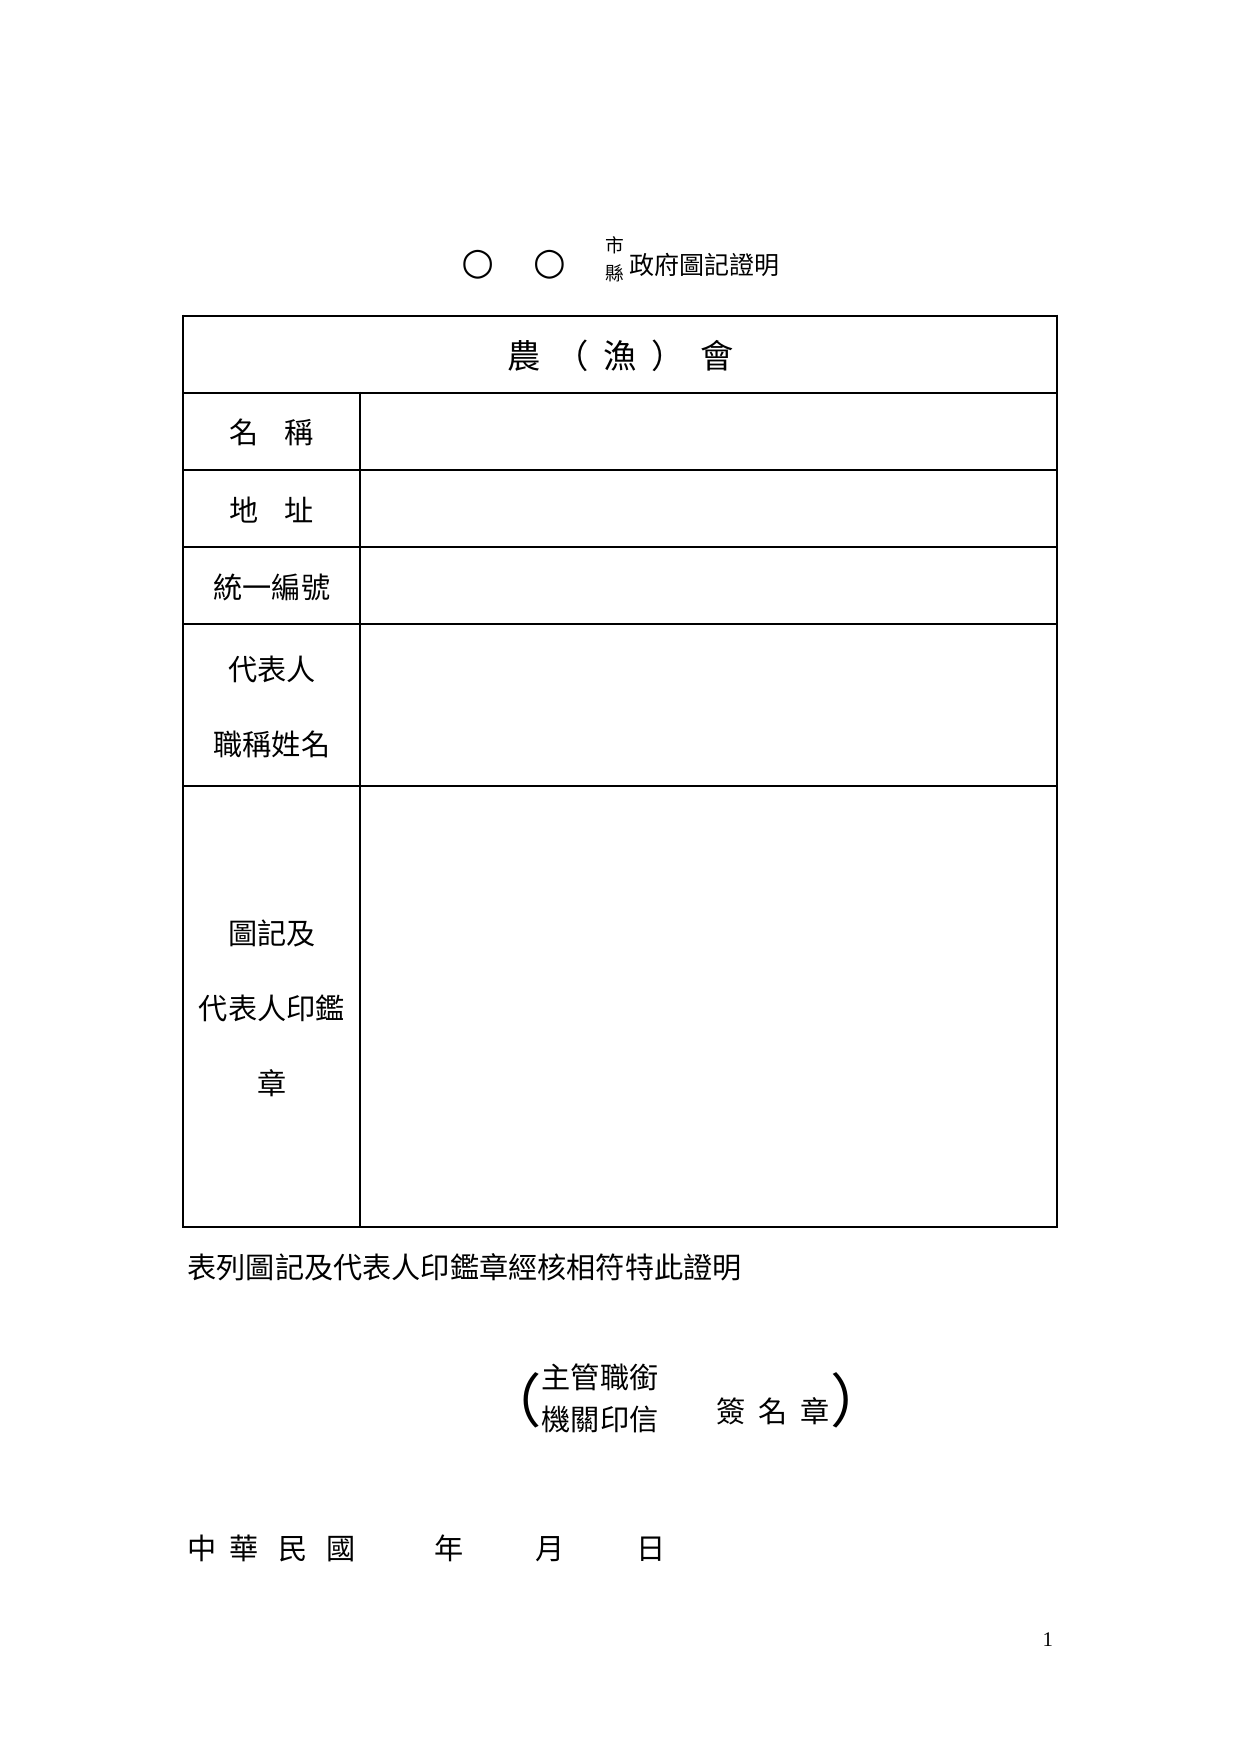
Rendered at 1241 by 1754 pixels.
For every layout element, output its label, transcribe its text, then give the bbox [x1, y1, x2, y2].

table_cell 代表人 職稱姓名 [184, 625, 359, 785]
text 表列圖記及代表人印鑑章經核相符特此證明 [187, 1228, 1053, 1303]
table_cell [361, 625, 1056, 785]
table_cell [361, 471, 1056, 546]
table_cell [361, 787, 1056, 1226]
table_cell 圖記及 代表人印鑑章 [184, 787, 359, 1226]
table_cell [361, 394, 1056, 469]
text ○ ○ 市縣 政府圖記證明 [187, 221, 1053, 296]
table_cell 名 稱 [184, 394, 359, 469]
table_cell 統一編號 [184, 548, 359, 623]
table_header 農 （ 漁 ） 會 [184, 317, 1056, 392]
text （主管職銜機關印信 簽 名 章） [187, 1341, 1053, 1453]
table_cell [361, 548, 1056, 623]
table_cell 地 址 [184, 471, 359, 546]
text 中 華 民 國 年 月 日 [187, 1509, 1053, 1584]
